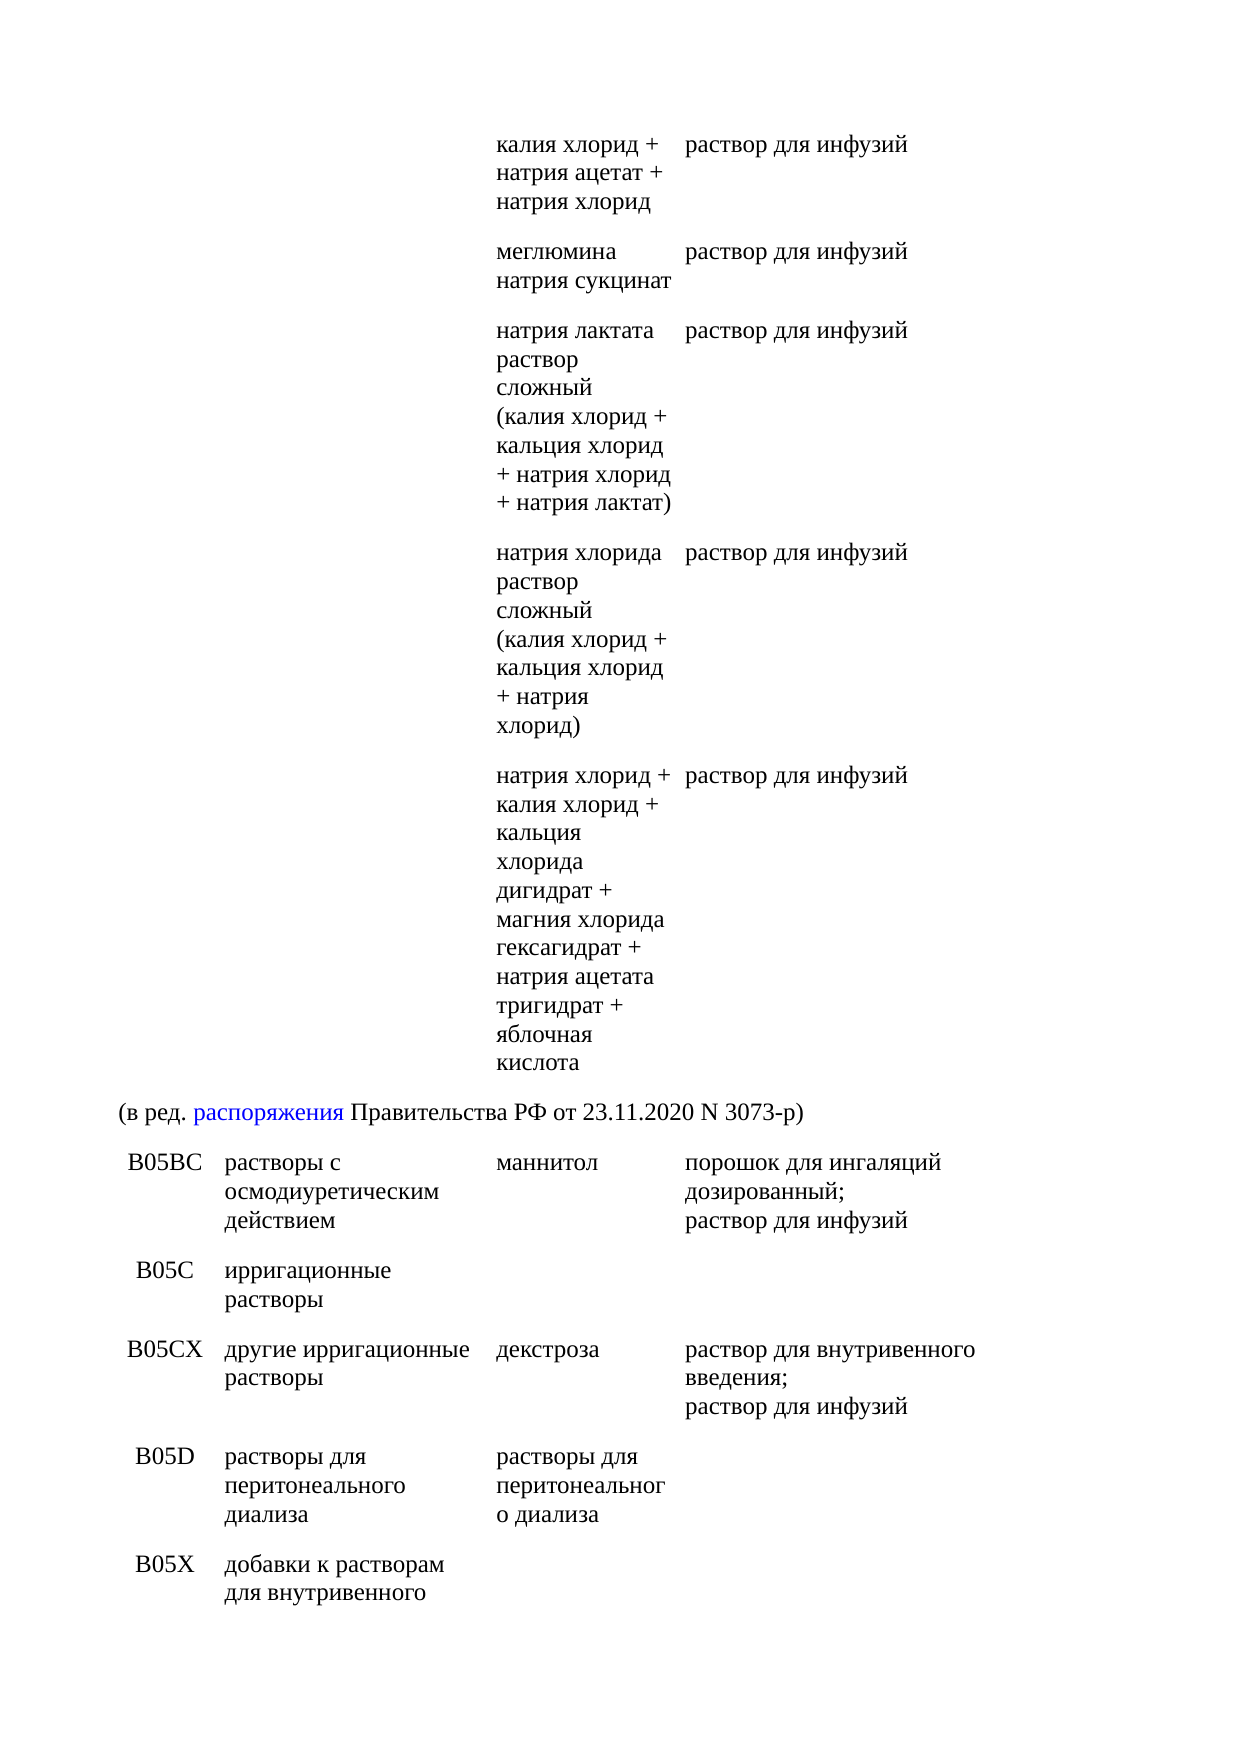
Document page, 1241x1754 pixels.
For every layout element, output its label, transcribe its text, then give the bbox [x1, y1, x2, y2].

table_cell калия хлорид + натрия ацетат + натрия хлорид [490, 118, 678, 226]
table_cell [112, 749, 218, 1087]
table_cell B05C [112, 1244, 218, 1323]
table_cell [218, 304, 489, 527]
table_cell маннитол [490, 1137, 678, 1244]
table_cell B05BC [112, 1137, 218, 1244]
table_cell [490, 1538, 678, 1617]
table_cell растворы для перитонеального диализа [490, 1431, 678, 1538]
table_cell [679, 1431, 1056, 1538]
table_cell [679, 1538, 1056, 1617]
table_cell порошок для ингаляций дозированный; раствор для инфузий [679, 1137, 1056, 1244]
table_cell меглюмина натрия сукцинат [490, 226, 678, 304]
table_cell B05CX [112, 1323, 218, 1431]
table_cell добавки к растворам для внутривенного [218, 1538, 489, 1617]
table_cell [679, 1244, 1056, 1323]
table_cell раствор для инфузий [679, 118, 1056, 226]
table_cell декстроза [490, 1323, 678, 1431]
table_cell растворы для перитонеального диализа [218, 1431, 489, 1538]
table_cell [112, 527, 218, 749]
table_cell [218, 527, 489, 749]
table_cell [490, 1244, 678, 1323]
table_cell раствор для инфузий [679, 749, 1056, 1087]
table_cell натрия хлорид + калия хлорид + кальция хлорида дигидрат + магния хлорида гексагидрат + натрия ацетата тригидрат + яблочная кислота [490, 749, 678, 1087]
table_cell (в ред. распоряжения Правительства РФ от 23.11.2020 N 3073-р) [112, 1087, 1056, 1137]
table_cell B05X [112, 1538, 218, 1617]
table_cell раствор для инфузий [679, 226, 1056, 304]
table_cell раствор для инфузий [679, 304, 1056, 527]
table_cell [218, 749, 489, 1087]
table_cell B05D [112, 1431, 218, 1538]
table_cell натрия лактата раствор сложный (калия хлорид + кальция хлорид + натрия хлорид + натрия лактат) [490, 304, 678, 527]
table_cell раствор для инфузий [679, 527, 1056, 749]
table_cell натрия хлорида раствор сложный (калия хлорид + кальция хлорид + натрия хлорид) [490, 527, 678, 749]
table_cell другие ирригационные растворы [218, 1323, 489, 1431]
table_cell ирригационные растворы [218, 1244, 489, 1323]
table_cell раствор для внутривенного введения; раствор для инфузий [679, 1323, 1056, 1431]
table_cell растворы с осмодиуретическим действием [218, 1137, 489, 1244]
table_cell [112, 304, 218, 527]
